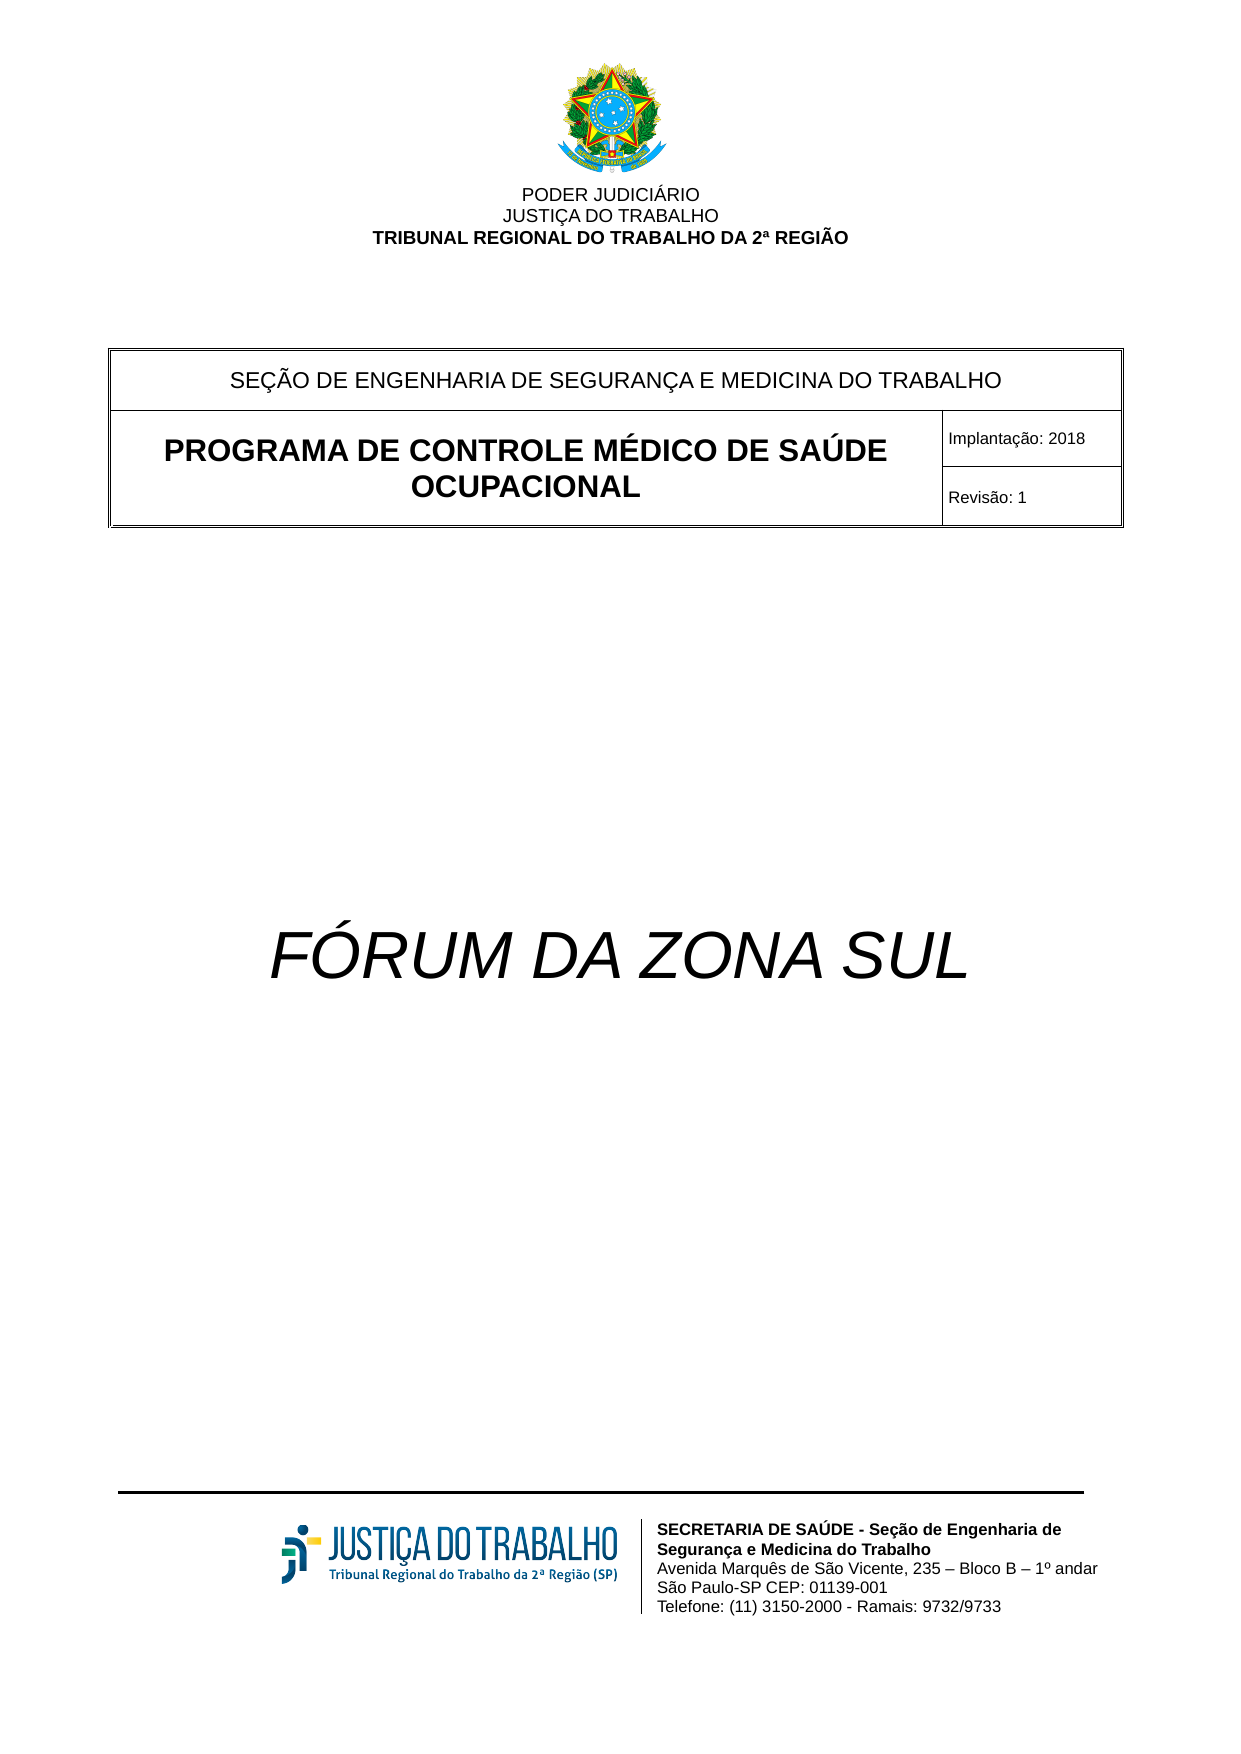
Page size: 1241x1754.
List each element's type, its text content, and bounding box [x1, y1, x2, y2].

table_cell PROGRAMA DE CONTROLE MÉDICO DE SAÚDE OCUPACIONAL [111, 411, 942, 525]
table_header SEÇÃO de Engenharia de Segurança e Medicina do Trabalho [111, 351, 1121, 409]
table_cell Implantação: 2018 [943, 411, 1121, 466]
picture [281, 1525, 617, 1584]
table_cell Revisão: 1 [943, 467, 1121, 525]
text FÓRUM DA ZONA SUL [118, 916, 1122, 992]
